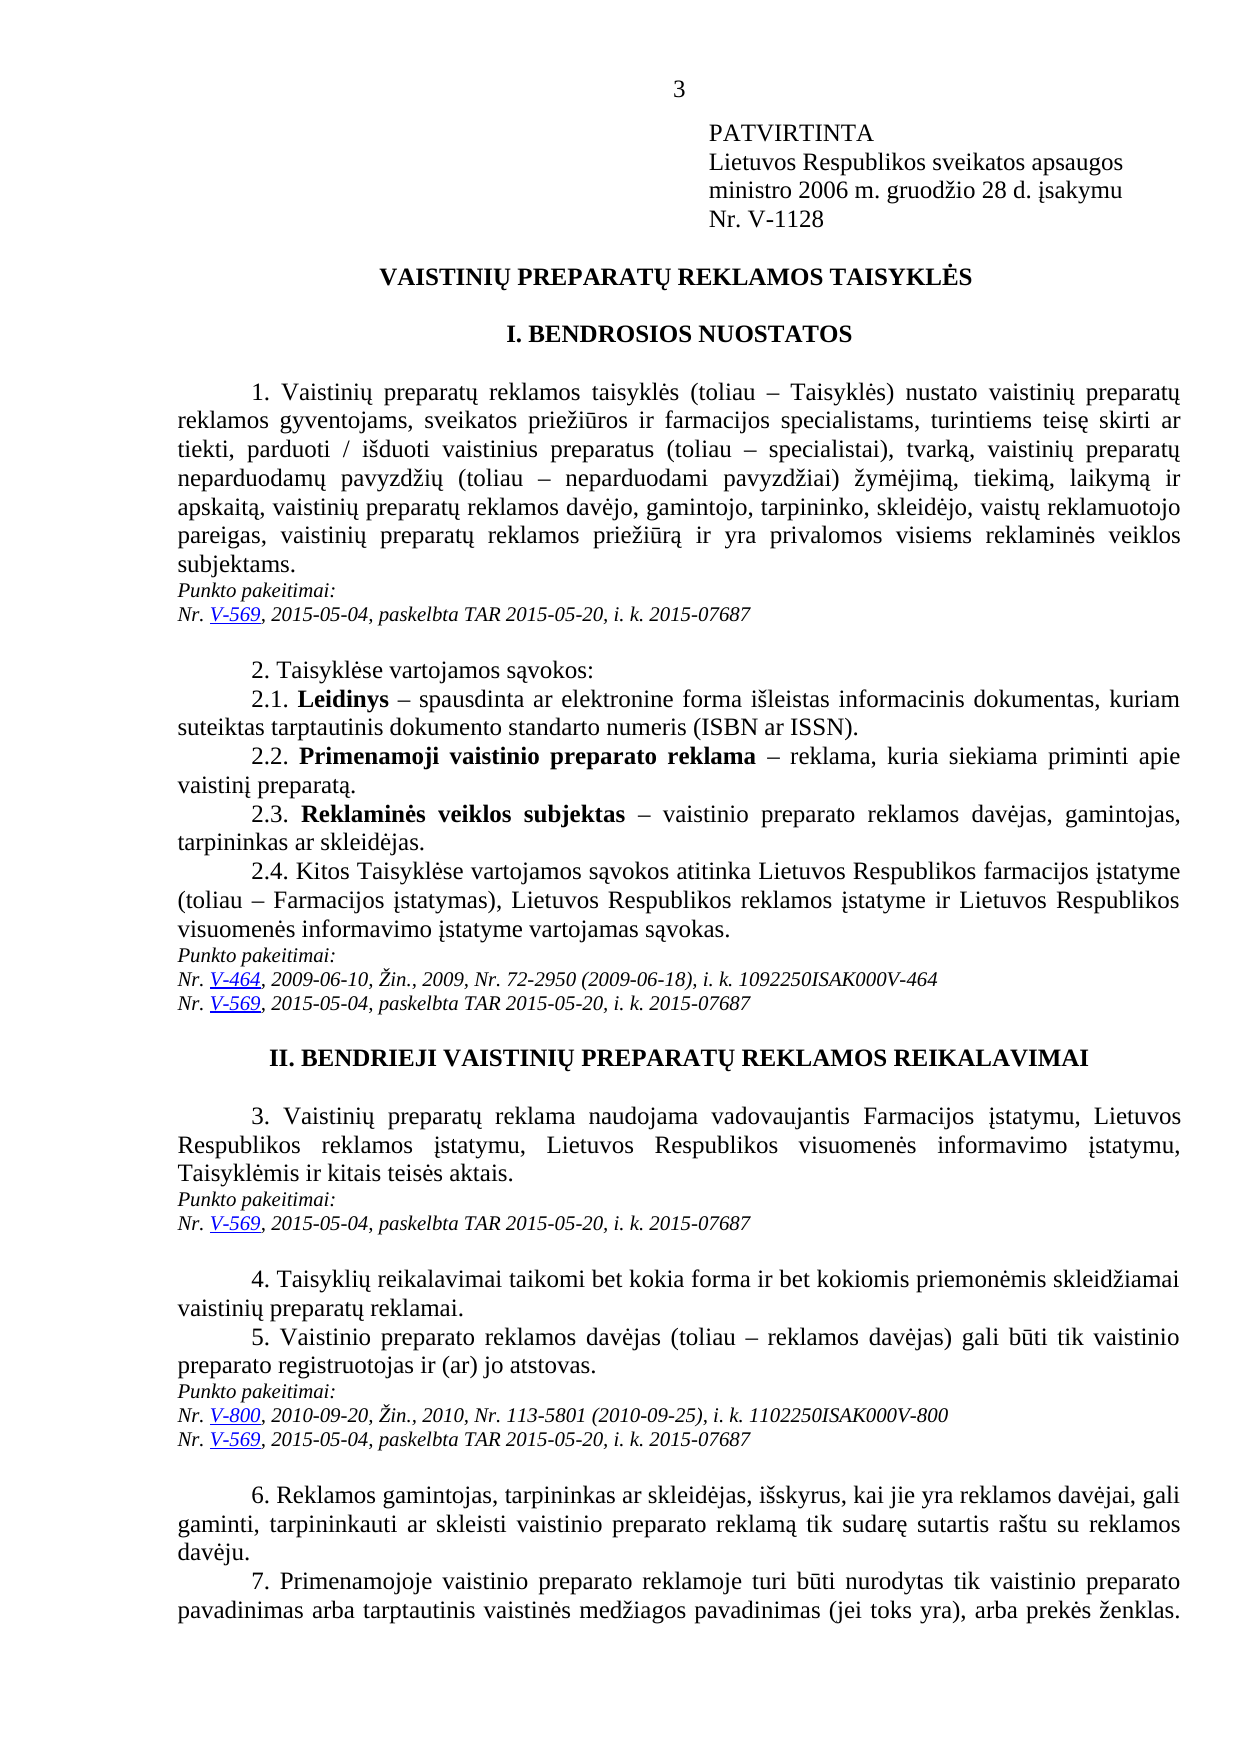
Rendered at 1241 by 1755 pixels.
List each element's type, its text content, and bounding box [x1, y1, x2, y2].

text 3. Vaistinių preparatų reklama naudojama vadovaujantis Farmacijos įstatymu, Lietuvos Respublikos reklamos įstatymu, Lietuvos Respublikos visuomenės informavimo įstatymu, Taisyklėmis ir kitais teisės aktais. [177, 1101, 1181, 1187]
text 2.1. Leidinys – spausdinta ar elektronine forma išleistas informacinis dokumentas, kuriam suteiktas tarptautinis dokumento standarto numeris (ISBN ar ISSN). [177, 684, 1181, 741]
text Nr. V-800, 2010-09-20, Žin., 2010, Nr. 113-5801 (2010-09-25), i. k. 1102250ISAK000V-800 [177, 1403, 1181, 1427]
text ministro 2006 m. gruodžio 28 d. įsakymu [177, 176, 1181, 204]
text Punkto pakeitimai: [177, 1187, 1181, 1211]
text 7. Primenamojoje vaistinio preparato reklamoje turi būti nurodytas tik vaistinio preparato pavadinimas arba tarptautinis vaistinės medžiagos pavadinimas (jei toks yra), arba prekės ženklas. [177, 1566, 1181, 1624]
text I. BENDROSIOS NUOSTATOS [177, 319, 1181, 348]
text Punkto pakeitimai: [177, 578, 1181, 602]
text Punkto pakeitimai: [177, 942, 1181, 967]
text 4. Taisyklių reikalavimai taikomi bet kokia forma ir bet kokiomis priemonėmis skleidžiamai vaistinių preparatų reklamai. [177, 1264, 1181, 1322]
text Punkto pakeitimai: [177, 1379, 1181, 1403]
text VAISTINIŲ PREPARATŲ REKLAMOS TAISYKLĖS [177, 262, 1181, 291]
text II. BENDRIEJI VAISTINIŲ PREPARATŲ REKLAMOS REIKALAVIMAI [177, 1043, 1181, 1072]
text Nr. V-569, 2015-05-04, paskelbta TAR 2015-05-20, i. k. 2015-07687 [177, 602, 1181, 626]
text Nr. V-1128 [177, 204, 1181, 233]
text 6. Reklamos gamintojas, tarpininkas ar skleidėjas, išskyrus, kai jie yra reklamos davėjai, gali gaminti, tarpininkauti ar skleisti vaistinio preparato reklamą tik sudarę sutartis raštu su reklamos davėju. [177, 1480, 1181, 1566]
text 2.4. Kitos Taisyklėse vartojamos sąvokos atitinka Lietuvos Respublikos farmacijos įstatyme (toliau – Farmacijos įstatymas), Lietuvos Respublikos reklamos įstatyme ir Lietuvos Respublikos visuomenės informavimo įstatyme vartojamas sąvokas. [177, 856, 1181, 942]
text 2. Taisyklėse vartojamos sąvokos: [177, 655, 1181, 684]
text PATVIRTINTA [709, 118, 1181, 147]
text 2.2. Primenamoji vaistinio preparato reklama – reklama, kuria siekiama priminti apie vaistinį preparatą. [177, 741, 1181, 799]
text Nr. V-569, 2015-05-04, paskelbta TAR 2015-05-20, i. k. 2015-07687 [177, 1211, 1181, 1235]
text Nr. V-569, 2015-05-04, paskelbta TAR 2015-05-20, i. k. 2015-07687 [177, 991, 1181, 1015]
text Lietuvos Respublikos sveikatos apsaugos [177, 147, 1181, 176]
text 5. Vaistinio preparato reklamos davėjas (toliau – reklamos davėjas) gali būti tik vaistinio preparato registruotojas ir (ar) jo atstovas. [177, 1322, 1181, 1379]
text Nr. V-569, 2015-05-04, paskelbta TAR 2015-05-20, i. k. 2015-07687 [177, 1427, 1181, 1451]
text 1. Vaistinių preparatų reklamos taisyklės (toliau – Taisyklės) nustato vaistinių preparatų reklamos gyventojams, sveikatos priežiūros ir farmacijos specialistams, turintiems teisę skirti ar tiekti, parduoti / išduoti vaistinius preparatus (toliau – specialistai), tvarką, vaistinių preparatų neparduodamų pavyzdžių (toliau – neparduodami pavyzdžiai) žymėjimą, tiekimą, laikymą ir apskaitą, vaistinių preparatų reklamos davėjo, gamintojo, tarpininko, skleidėjo, vaistų reklamuotojo pareigas, vaistinių preparatų reklamos priežiūrą ir yra privalomos visiems reklaminės veiklos subjektams. [177, 377, 1181, 578]
text Nr. V-464, 2009-06-10, Žin., 2009, Nr. 72-2950 (2009-06-18), i. k. 1092250ISAK000V-464 [177, 967, 1181, 991]
text 2.3. Reklaminės veiklos subjektas – vaistinio preparato reklamos davėjas, gamintojas, tarpininkas ar skleidėjas. [177, 799, 1181, 856]
